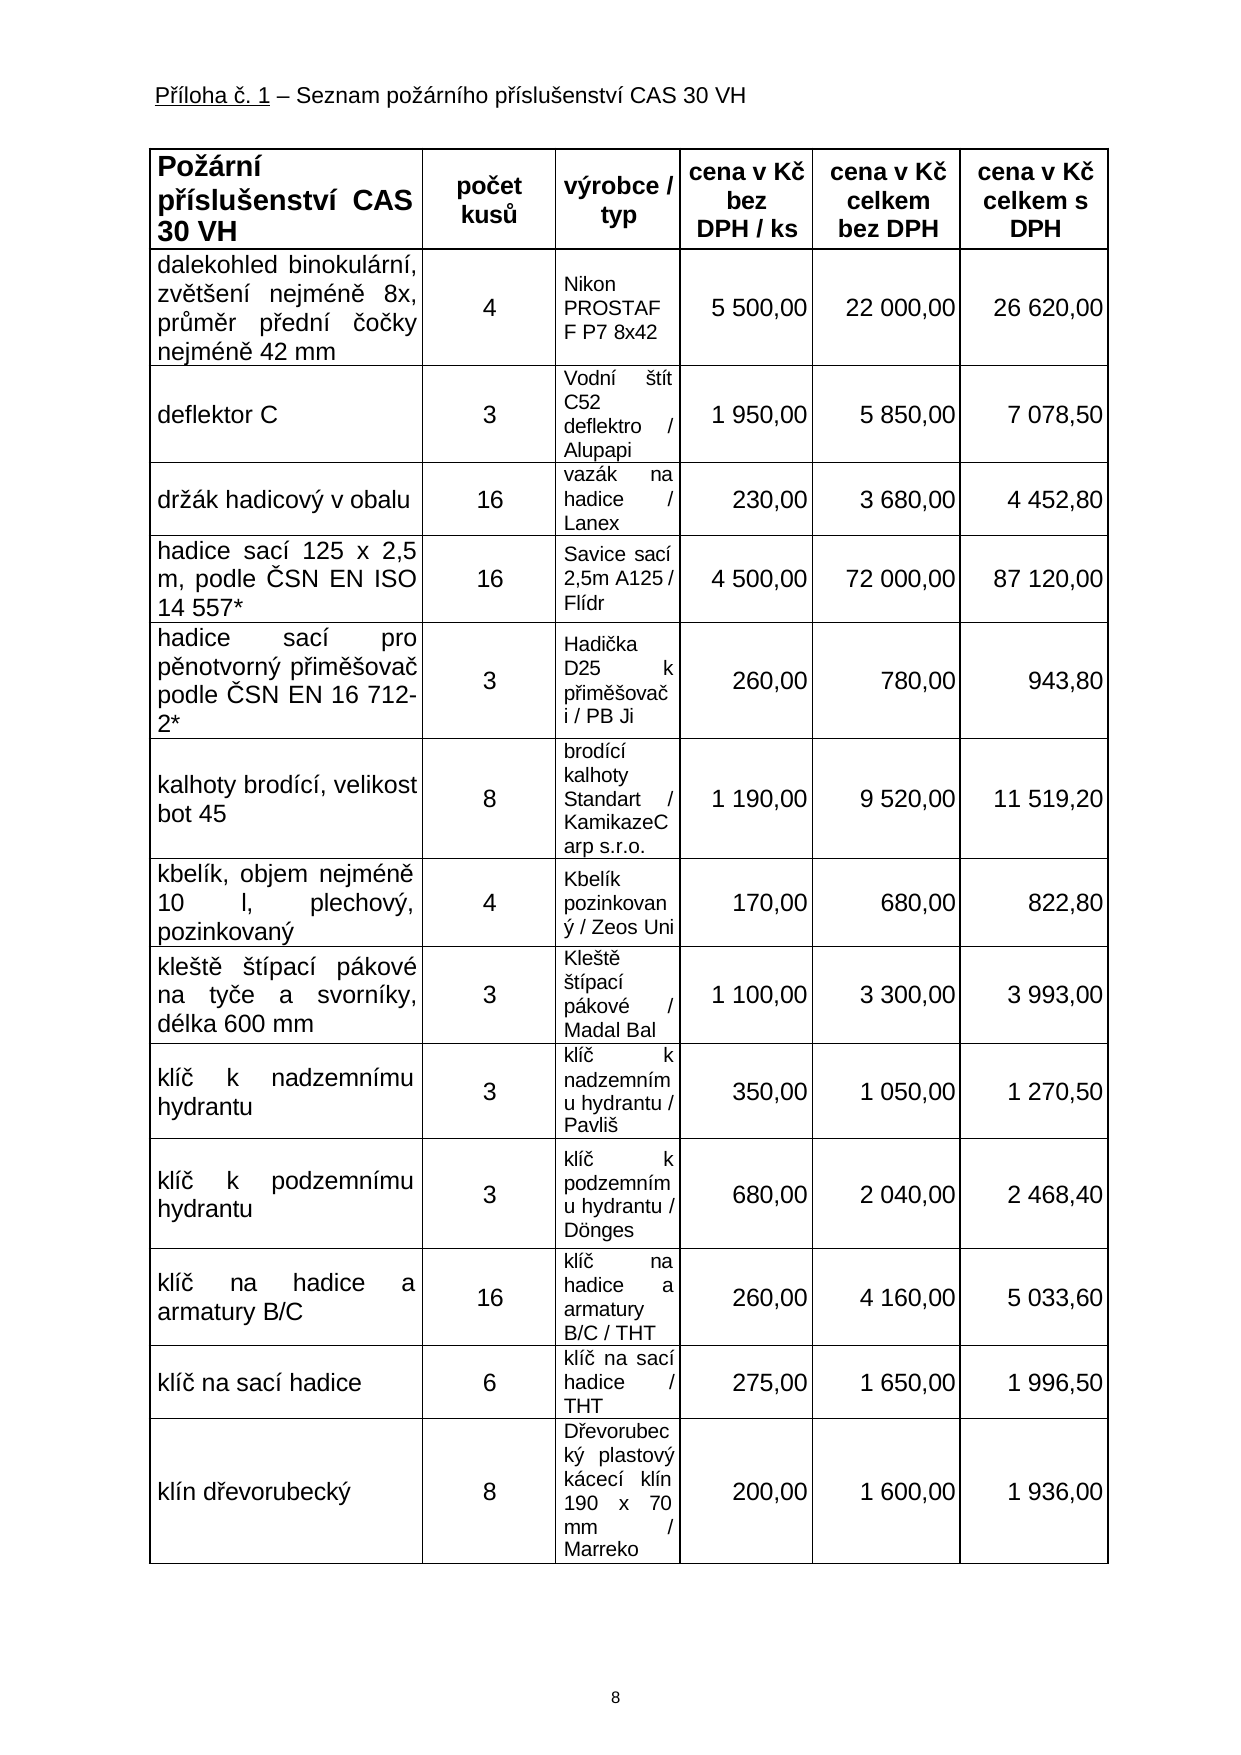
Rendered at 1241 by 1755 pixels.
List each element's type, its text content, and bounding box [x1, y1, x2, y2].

table_cell 260,00 [681, 623, 812, 738]
table_cell 2 468,40 [961, 1139, 1107, 1248]
table_cell klíč k nadzemnímu hydrantu [151, 1044, 422, 1138]
table_cell 6 [423, 1346, 555, 1418]
table_cell 7 078,50 [961, 366, 1107, 462]
table_cell 5 500,00 [681, 250, 812, 365]
table_cell Hadička D25 k přiměšovač i / PB Ji [556, 623, 679, 738]
table_cell hadice sací 125 x 2,5 m, podle ČSN EN ISO 14 557* [151, 536, 422, 622]
table_cell 2 040,00 [813, 1139, 959, 1248]
table_cell 16 [423, 1249, 555, 1345]
table_cell 3 [423, 947, 555, 1042]
table_cell klíč na hadice a armatury B/C / THT [556, 1249, 679, 1345]
table_cell klíč na sací hadice [151, 1346, 422, 1418]
table_cell držák hadicový v obalu [151, 463, 422, 534]
table_cell Kleště štípací pákové / Madal Bal [556, 947, 679, 1042]
table_cell 1 650,00 [813, 1346, 959, 1418]
table_cell 16 [423, 536, 555, 622]
table_cell klíč na sací hadice / THT [556, 1346, 679, 1418]
table_cell 8 [423, 739, 555, 858]
table_cell vazák na hadice / Lanex [556, 463, 679, 534]
table_cell 26 620,00 [961, 250, 1107, 365]
table_cell 1 270,50 [961, 1044, 1107, 1138]
table_cell 1 950,00 [681, 366, 812, 462]
table_header Dřevorubec ký plastový kácecí klín 190 x 70 mm / Marreko [556, 1419, 679, 1563]
table_cell 5 033,60 [961, 1249, 1107, 1345]
table_header počet kusů [423, 150, 555, 248]
table_cell kalhoty brodící, velikost bot 45 [151, 739, 422, 858]
table_cell Nikon PROSTAF F P7 8x42 [556, 250, 679, 365]
table_cell 350,00 [681, 1044, 812, 1138]
table_cell 3 [423, 1044, 555, 1138]
table_cell 680,00 [681, 1139, 812, 1248]
table_header 1 936,00 [961, 1419, 1107, 1563]
table_cell 3 [423, 366, 555, 462]
table_cell 4 500,00 [681, 536, 812, 622]
table_cell 3 [423, 1139, 555, 1248]
table_header 1 600,00 [813, 1419, 959, 1563]
table_cell 822,80 [961, 859, 1107, 946]
table_header cena v Kč celkem bez DPH [813, 150, 959, 248]
table_cell deflektor C [151, 366, 422, 462]
table_cell 680,00 [813, 859, 959, 946]
table_cell 4 160,00 [813, 1249, 959, 1345]
table_cell hadice sací pro pěnotvorný přiměšovač podle ČSN EN 16 712- 2* [151, 623, 422, 738]
table_cell 3 300,00 [813, 947, 959, 1042]
table_cell 230,00 [681, 463, 812, 534]
table_cell klíč k podzemnímu hydrantu [151, 1139, 422, 1248]
table_cell Kbelík pozinkovan ý / Zeos Uni [556, 859, 679, 946]
table_cell 4 [423, 859, 555, 946]
table_cell 170,00 [681, 859, 812, 946]
table_cell klíč k podzemním u hydrantu / Dönges [556, 1139, 679, 1248]
table_cell 1 996,50 [961, 1346, 1107, 1418]
table_header výrobce / typ [556, 150, 679, 248]
table_cell 275,00 [681, 1346, 812, 1418]
table_cell 5 850,00 [813, 366, 959, 462]
table_header Požární příslušenství CAS 30 VH [151, 150, 422, 248]
table_cell 22 000,00 [813, 250, 959, 365]
table_cell 11 519,20 [961, 739, 1107, 858]
table_header klín dřevorubecký [151, 1419, 422, 1563]
table_cell 1 050,00 [813, 1044, 959, 1138]
table_header cena v Kč celkem s DPH [961, 150, 1107, 248]
table_header cena v Kč bez DPH / ks [681, 150, 812, 248]
table_cell 260,00 [681, 1249, 812, 1345]
table_cell dalekohled binokulární, zvětšení nejméně 8x, průměr přední čočky nejméně 42 mm [151, 250, 422, 365]
table_cell klíč na hadice a armatury B/C [151, 1249, 422, 1345]
table_cell 4 [423, 250, 555, 365]
table_cell kbelík, objem nejméně 10 l, plechový, pozinkovaný [151, 859, 422, 946]
table_cell 3 [423, 623, 555, 738]
table_header 8 [423, 1419, 555, 1563]
table_cell 3 993,00 [961, 947, 1107, 1042]
table_cell Savice sací 2,5m A125 / Flídr [556, 536, 679, 622]
table_cell 4 452,80 [961, 463, 1107, 534]
table_cell Vodní štít C52 deflektro / Alupapi [556, 366, 679, 462]
table_cell brodící kalhoty Standart / KamikazeC arp s.r.o. [556, 739, 679, 858]
table_cell 3 680,00 [813, 463, 959, 534]
text Příloha č. 1 – Seznam požárního příslušenství CAS 30 VH [154, 82, 1152, 109]
table_cell 16 [423, 463, 555, 534]
table_cell kleště štípací pákové na tyče a svorníky, délka 600 mm [151, 947, 422, 1042]
table_cell 1 100,00 [681, 947, 812, 1042]
table_cell 9 520,00 [813, 739, 959, 858]
table_cell 780,00 [813, 623, 959, 738]
table_cell 943,80 [961, 623, 1107, 738]
table_cell 87 120,00 [961, 536, 1107, 622]
table_cell klíč k nadzemním u hydrantu / Pavliš [556, 1044, 679, 1138]
table_header 200,00 [681, 1419, 812, 1563]
table_cell 1 190,00 [681, 739, 812, 858]
table_cell 72 000,00 [813, 536, 959, 622]
